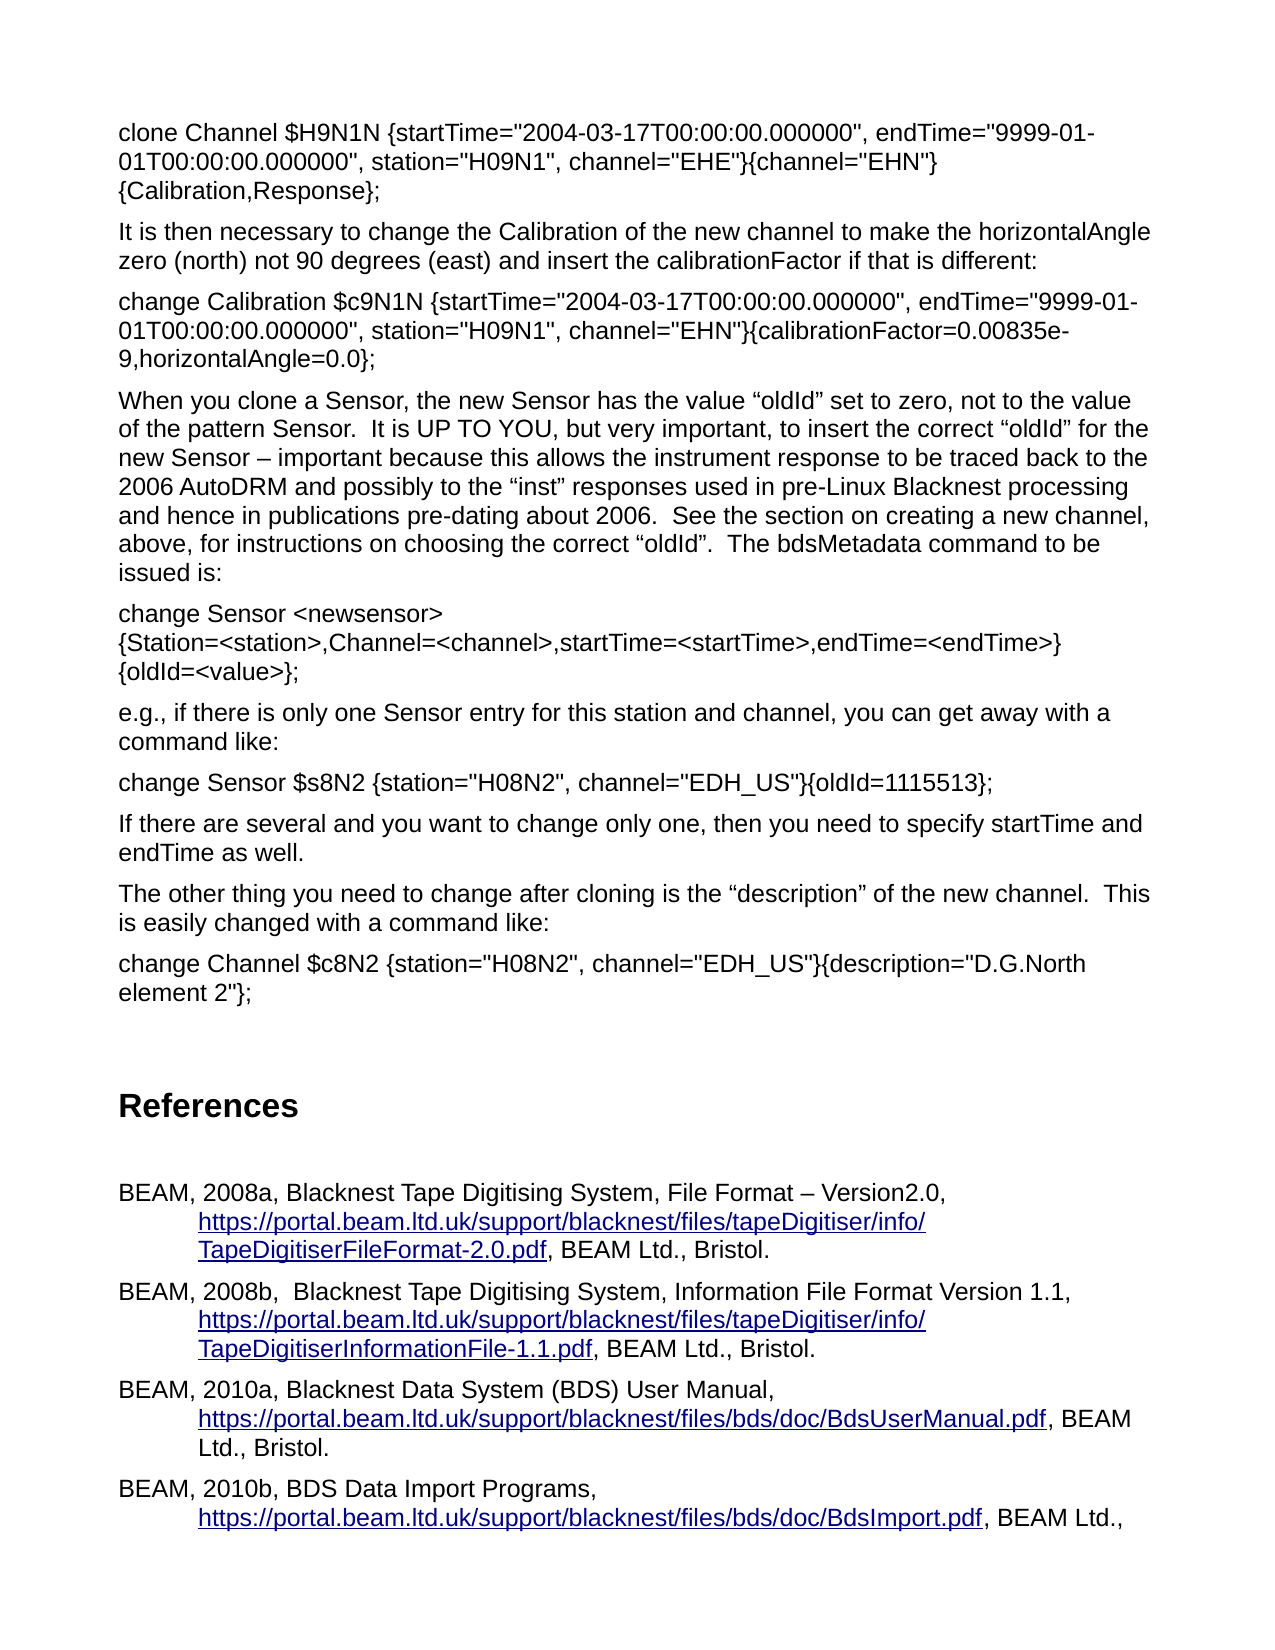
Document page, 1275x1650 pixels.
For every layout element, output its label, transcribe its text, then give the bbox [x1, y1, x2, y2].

text change Calibration $c9N1N {startTime="2004-03-17T00:00:00.000000", endTime="9999-01-01T00:00:00.000000", station="H09N1", channel="EHN"}{calibrationFactor=0.00835e-9,horizontalAngle=0.0}; [118, 287, 1157, 373]
text BEAM, 2008b, Blacknest Tape Digitising System, Information File Format Version 1.1, https://portal.beam.ltd.uk/support/blacknest/files/tapeDigitiser/info/TapeDigitiserInformationFile-1.1.pdf, BEAM Ltd., Bristol. [118, 1277, 1157, 1363]
text When you clone a Sensor, the new Sensor has the value “oldId” set to zero, not to the value of the pattern Sensor. It is UP TO YOU, but very important, to insert the correct “oldId” for the new Sensor – important because this allows the instrument response to be traced back to the 2006 AutoDRM and possibly to the “inst” responses used in pre-Linux Blacknest processing and hence in publications pre-dating about 2006. See the section on creating a new channel, above, for instructions on choosing the correct “oldId”. The bdsMetadata command to be issued is: [118, 386, 1157, 587]
text change Channel $c8N2 {station="H08N2", channel="EDH_US"}{description="D.G.North element 2"}; [118, 949, 1157, 1007]
subtitle References [118, 1086, 1157, 1124]
text If there are several and you want to change only one, then you need to specify startTime and endTime as well. [118, 809, 1157, 867]
text e.g., if there is only one Sensor entry for this station and channel, you can get away with a command like: [118, 698, 1157, 756]
text BEAM, 2008a, Blacknest Tape Digitising System, File Format – Version2.0, https://portal.beam.ltd.uk/support/blacknest/files/tapeDigitiser/info/TapeDigitiserFileFormat-2.0.pdf, BEAM Ltd., Bristol. [118, 1178, 1157, 1264]
text It is then necessary to change the Calibration of the new channel to make the horizontalAngle zero (north) not 90 degrees (east) and insert the calibrationFactor if that is different: [118, 217, 1157, 274]
text change Sensor <newsensor> {Station=<station>,Channel=<channel>,startTime=<startTime>,endTime=<endTime>}{oldId=<value>}; [118, 599, 1157, 686]
text BEAM, 2010a, Blacknest Data System (BDS) User Manual, https://portal.beam.ltd.uk/support/blacknest/files/bds/doc/BdsUserManual.pdf, BEAM Ltd., Bristol. [118, 1376, 1157, 1462]
text BEAM, 2010b, BDS Data Import Programs, https://portal.beam.ltd.uk/support/blacknest/files/bds/doc/BdsImport.pdf, BEAM Ltd., [118, 1474, 1157, 1532]
text clone Channel $H9N1N {startTime="2004-03-17T00:00:00.000000", endTime="9999-01-01T00:00:00.000000", station="H09N1", channel="EHE"}{channel="EHN"}{Calibration,Response}; [118, 118, 1157, 204]
text change Sensor $s8N2 {station="H08N2", channel="EDH_US"}{oldId=1115513}; [118, 768, 1157, 797]
text The other thing you need to change after cloning is the “description” of the new channel. This is easily changed with a command like: [118, 879, 1157, 937]
